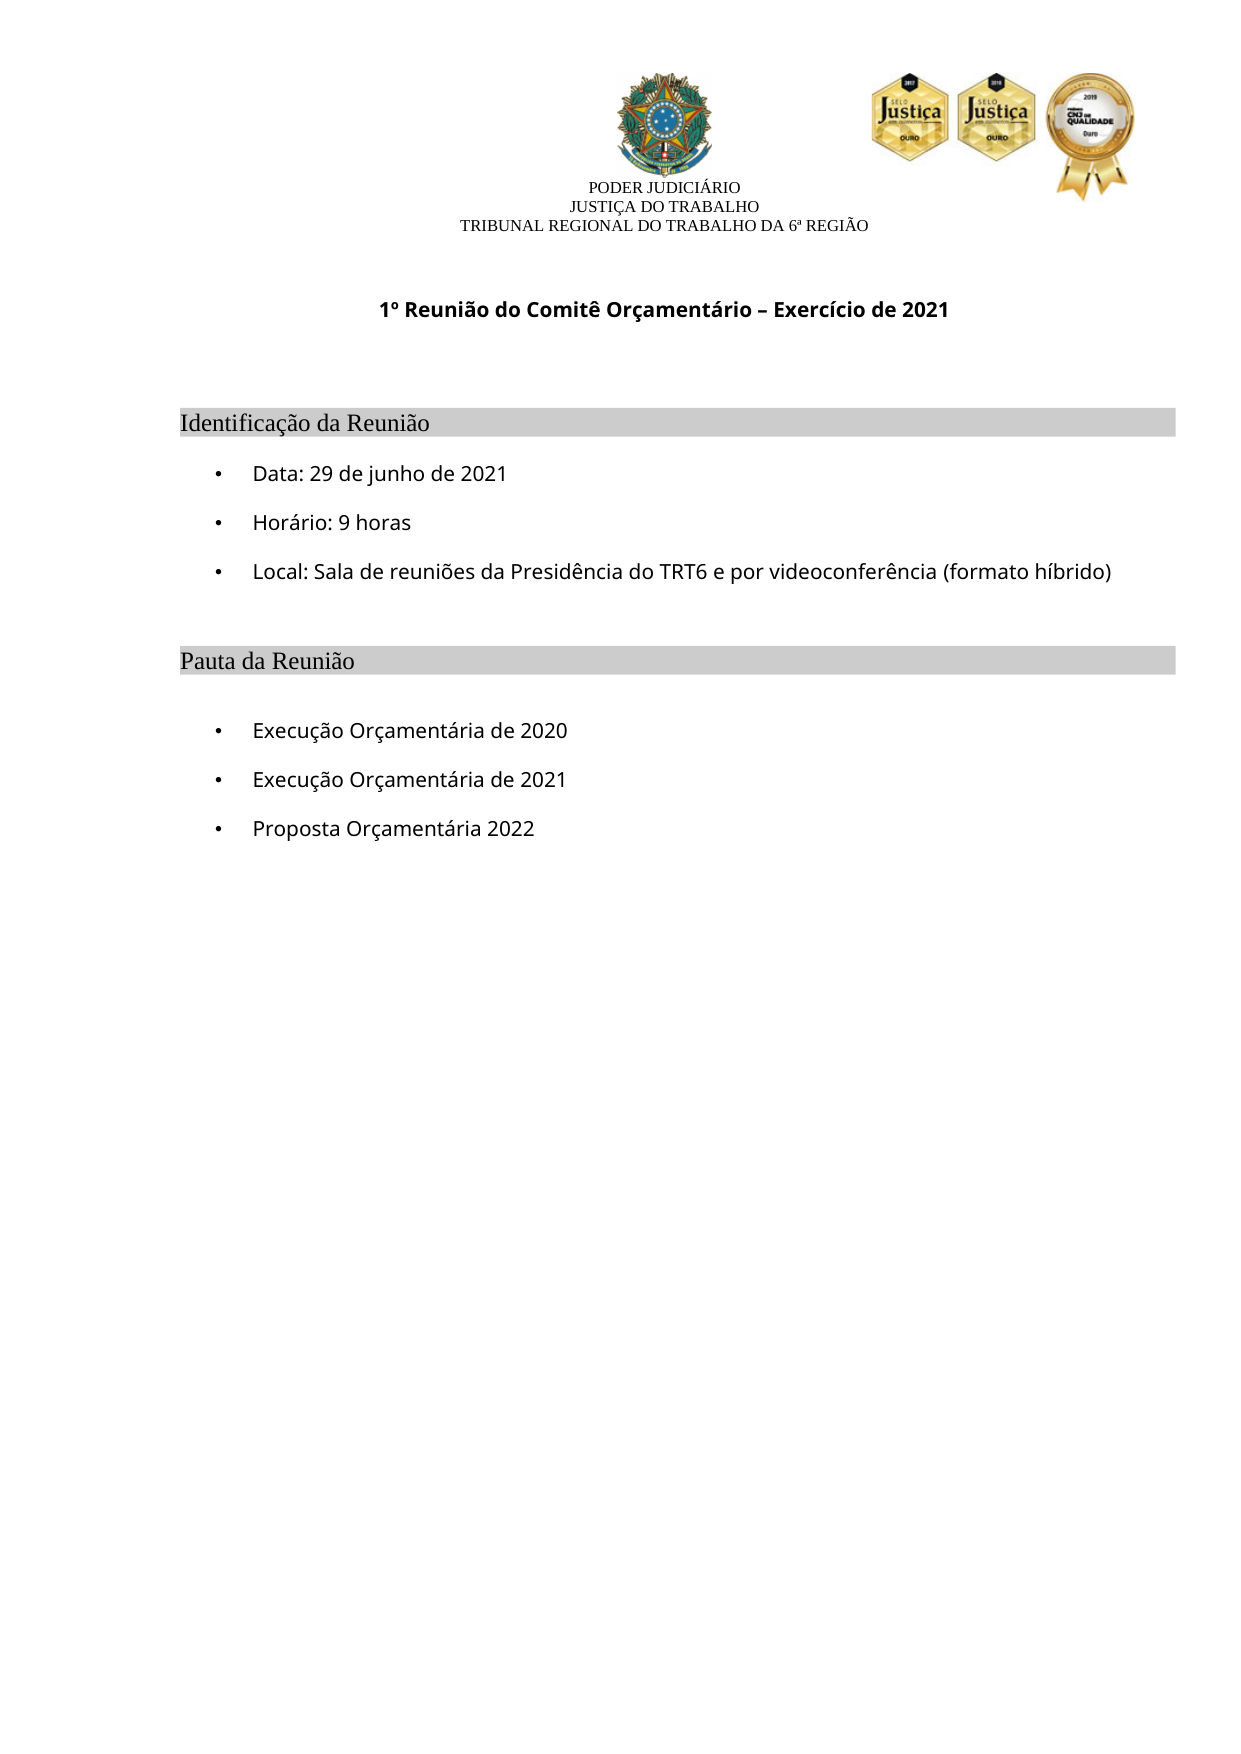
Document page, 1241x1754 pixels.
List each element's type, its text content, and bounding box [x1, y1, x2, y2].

picture [871, 73, 1136, 202]
text 1º Reunião do Comitê Orçamentário – Exercício de 2021 [177, 295, 1152, 323]
list Execução Orçamentária de 2020 [215, 716, 1152, 744]
list Local: Sala de reuniões da Presidência do TRT6 e por videoconferência (formato híbrido) [215, 557, 1152, 586]
picture [617, 73, 712, 178]
list Proposta Orçamentária 2022 [215, 814, 1152, 843]
list Horário: 9 horas [215, 508, 1152, 536]
list Execução Orçamentária de 2021 [215, 765, 1152, 793]
list Data: 29 de junho de 2021 [215, 459, 1152, 487]
